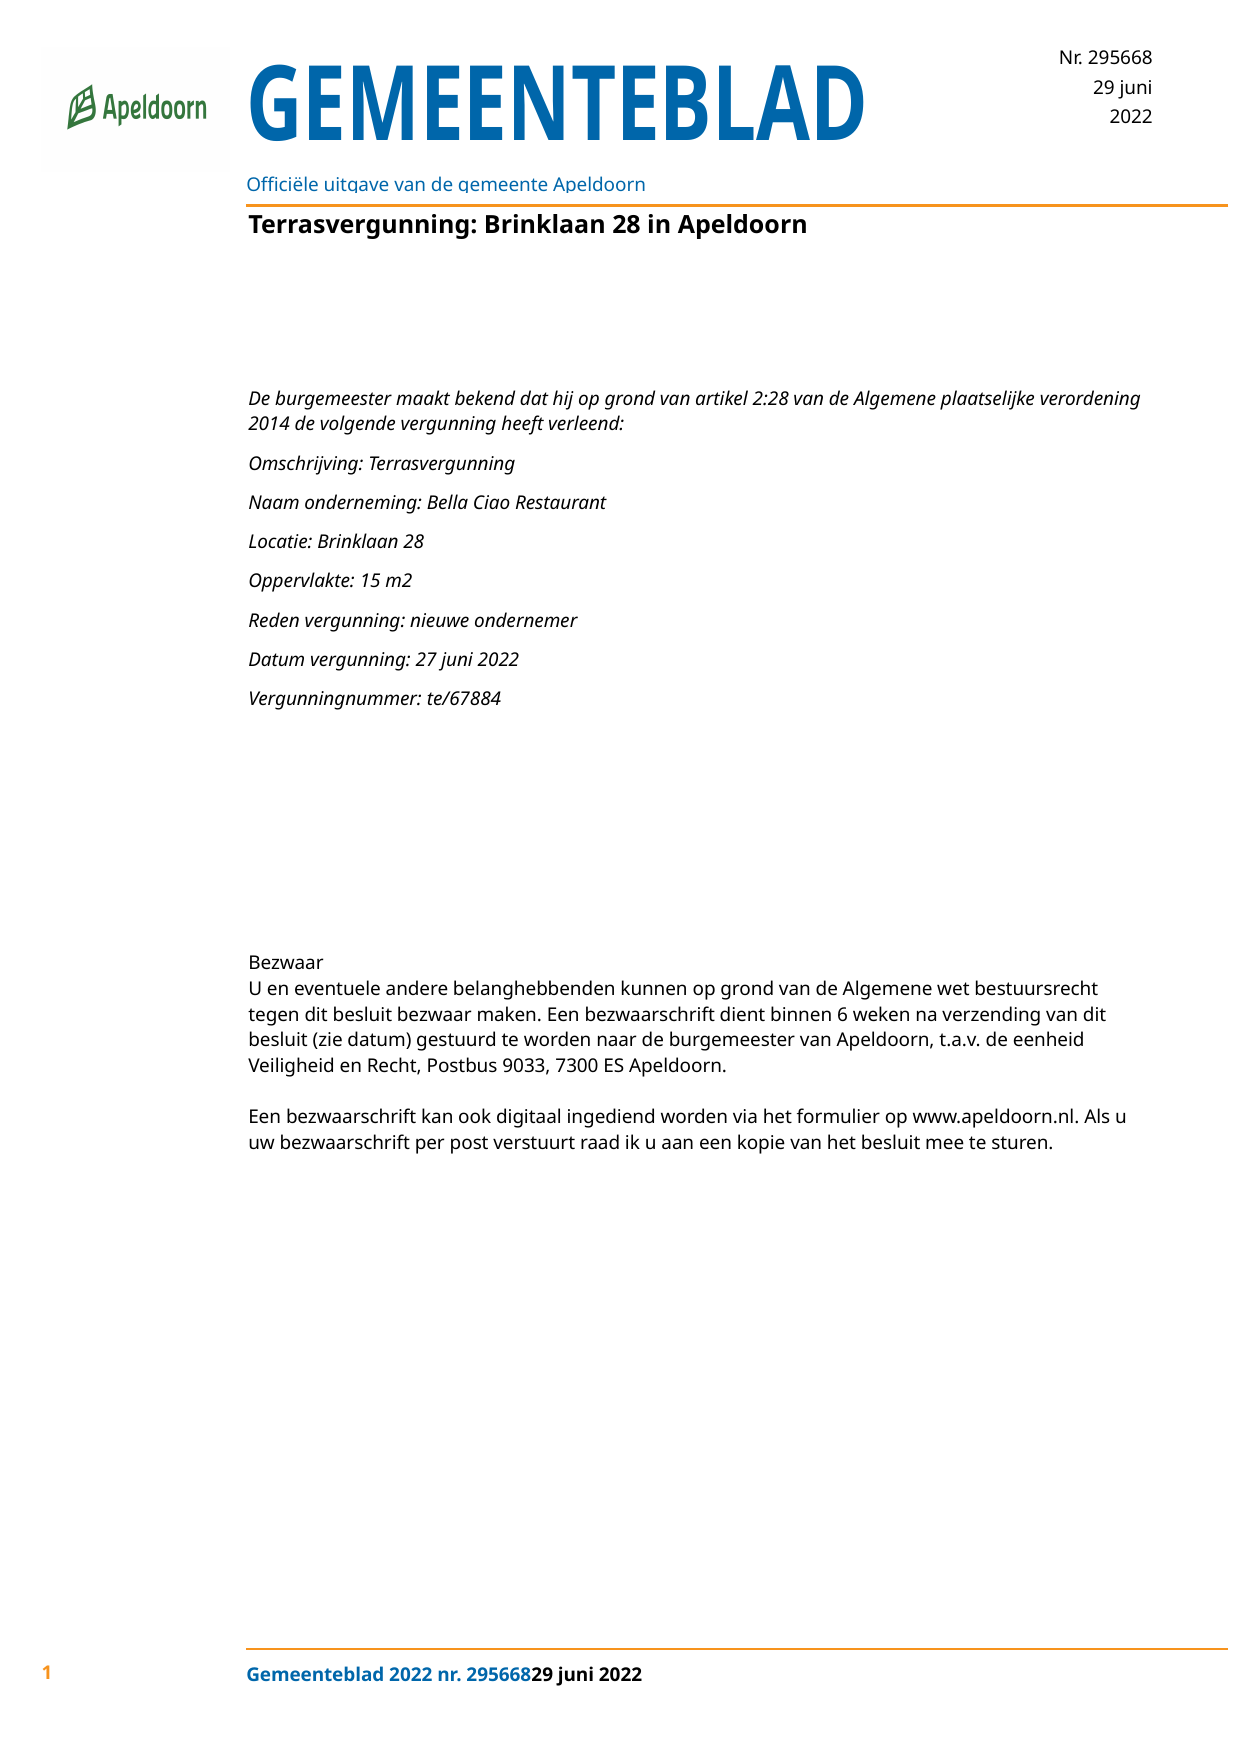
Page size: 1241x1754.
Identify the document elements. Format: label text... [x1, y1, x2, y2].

text De burgemeester maakt bekend dat hij op grond van artikel 2:28 van de Algemene plaatselijke verordening 2014 de volgende vergunning heeft verleend: [248, 385, 1152, 436]
picture [41, 47, 231, 172]
text Oppervlakte: 15 m2 [248, 567, 1152, 593]
text Datum vergunning: 27 juni 2022 [248, 646, 1152, 672]
text Vergunningnummer: te/67884 [248, 685, 1152, 711]
text Bezwaar [248, 949, 1152, 975]
text Een bezwaarschrift kan ook digitaal ingediend worden via het formulier op www.apeldoorn.nl. Als u uw bezwaarschrift per post verstuurt raad ik u aan een kopie van het besluit mee te sturen. [248, 1104, 1152, 1155]
text Naam onderneming: Bella Ciao Restaurant [248, 489, 1152, 515]
text Omschrijving: Terrasvergunning [248, 450, 1152, 475]
text Reden vergunning: nieuwe ondernemer [248, 607, 1152, 632]
text U en eventuele andere belanghebbenden kunnen op grond van de Algemene wet bestuursrecht tegen dit besluit bezwaar maken. Een bezwaarschrift dient binnen 6 weken na verzending van dit besluit (zie datum) gestuurd te worden naar de burgemeester van Apeldoorn, t.a.v. de eenheid Veiligheid en Recht, Postbus 9033, 7300 ES Apeldoorn. [248, 975, 1152, 1078]
text Locatie: Brinklaan 28 [248, 528, 1152, 554]
text Terrasvergunning: Brinklaan 28 in Apeldoorn [248, 207, 1152, 241]
